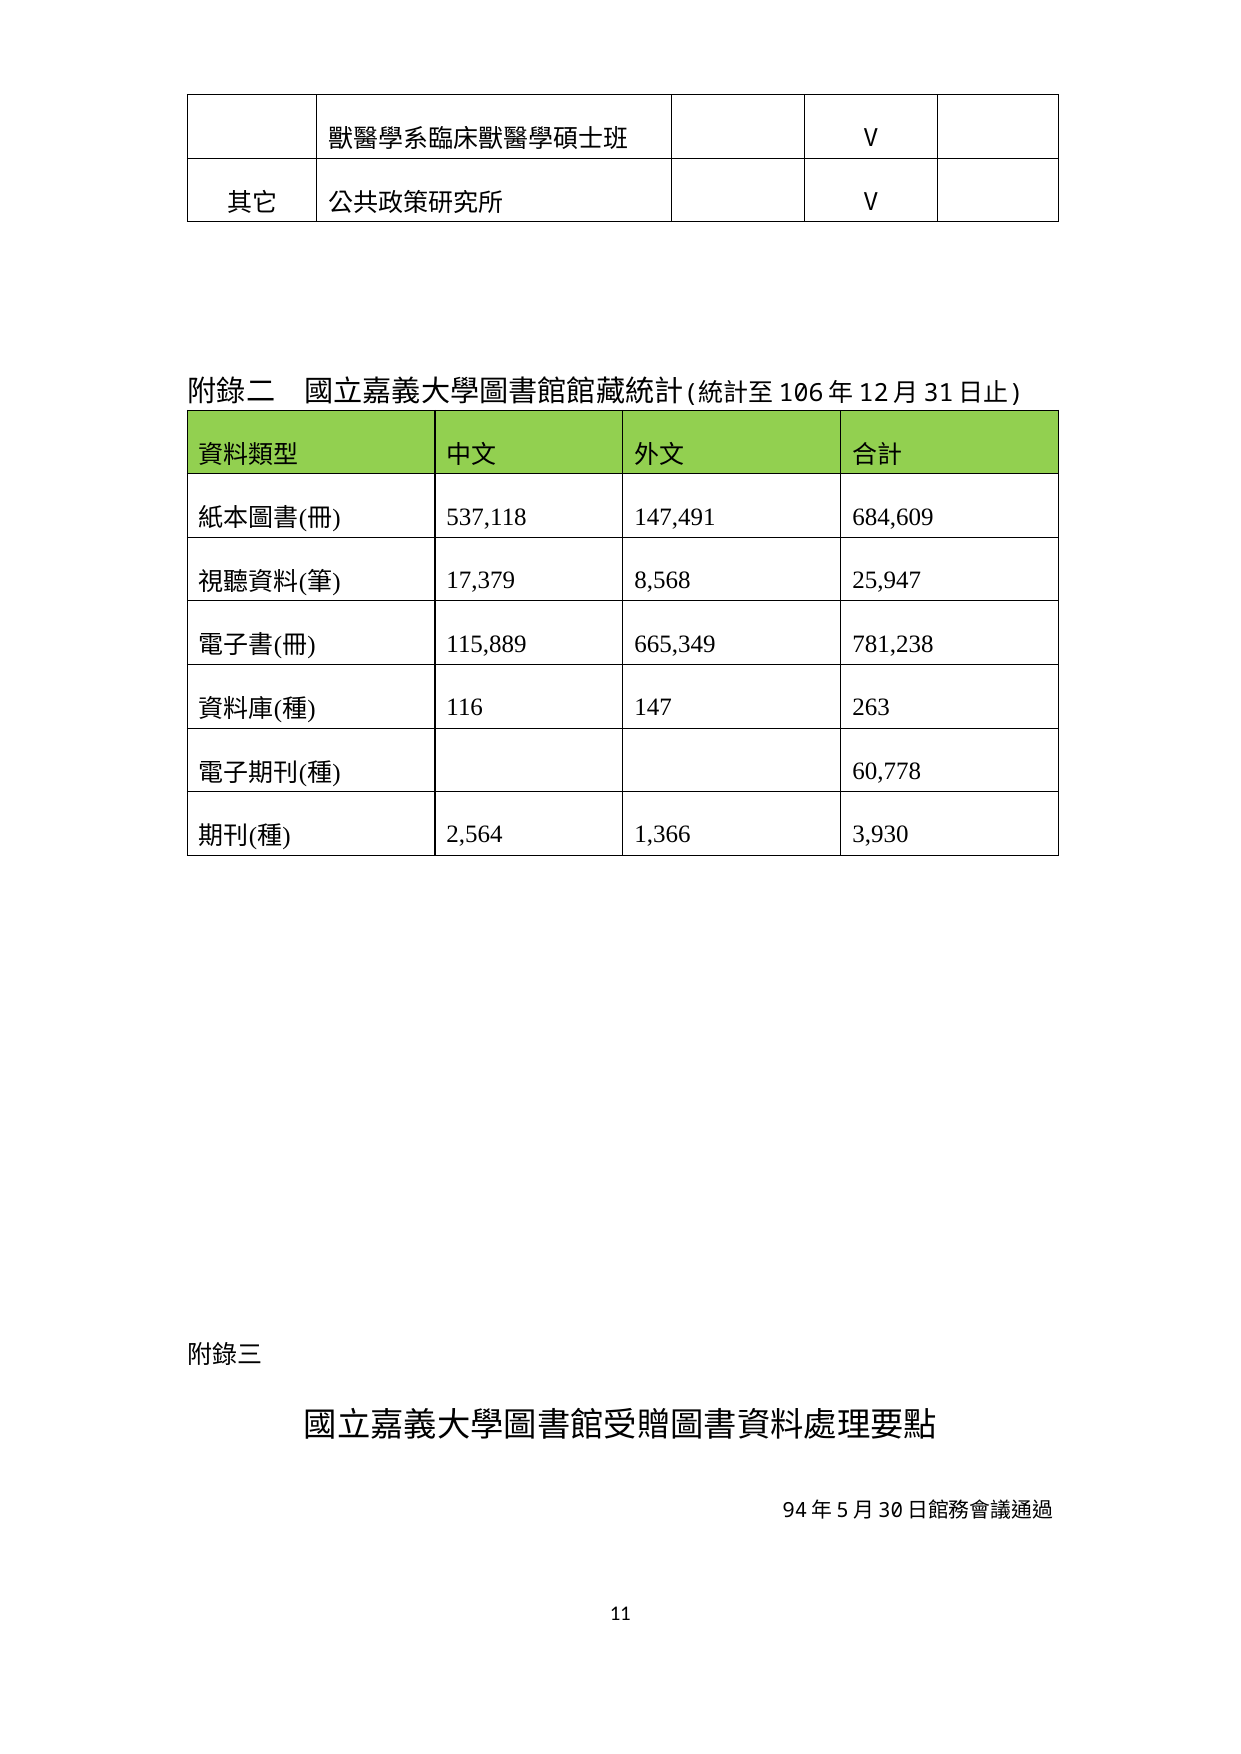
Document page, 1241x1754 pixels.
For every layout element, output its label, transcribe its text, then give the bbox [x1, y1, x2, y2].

table_cell 147 [623, 665, 840, 727]
table_cell [623, 729, 840, 791]
table_cell 獸醫學系臨床獸醫學碩士班 [317, 95, 671, 158]
table_cell 公共政策研究所 [317, 159, 671, 221]
table_cell 25,947 [841, 538, 1058, 600]
table_cell 電子期刊(種) [188, 729, 434, 791]
text 附錄二 國立嘉義大學圖書館館藏統計(統計至106年12月31日止) [187, 347, 1053, 410]
table_cell 8,568 [623, 538, 840, 600]
table_cell [188, 95, 316, 158]
table_cell 視聽資料(筆) [188, 538, 434, 600]
table_cell [938, 95, 1058, 158]
table_cell [672, 159, 804, 221]
table_cell 147,491 [623, 474, 840, 537]
table_cell V [805, 95, 937, 158]
table_cell 665,349 [623, 601, 840, 664]
table_cell 537,118 [436, 474, 622, 537]
table_cell 資料庫(種) [188, 665, 434, 727]
table_cell 684,609 [841, 474, 1058, 537]
table_cell [672, 95, 804, 158]
table_cell 3,930 [841, 792, 1058, 854]
table_cell [436, 729, 622, 791]
table_cell 60,778 [841, 729, 1058, 791]
table_cell 263 [841, 665, 1058, 727]
table_header 中文 [436, 411, 622, 473]
table_cell V [805, 159, 937, 221]
table_header 資料類型 [188, 411, 434, 473]
table_cell 期刊(種) [188, 792, 434, 854]
table_cell [938, 159, 1058, 221]
table_cell 781,238 [841, 601, 1058, 664]
table_cell 17,379 [436, 538, 622, 600]
table_cell 1,366 [623, 792, 840, 854]
table_cell 電子書(冊) [188, 601, 434, 664]
table_header 外文 [623, 411, 840, 473]
table_cell 116 [436, 665, 622, 727]
table_cell 2,564 [436, 792, 622, 854]
text 國立嘉義大學圖書館受贈圖書資料處理要點 [187, 1380, 1053, 1443]
text 94年5月30日館務會議通過 [187, 1467, 1053, 1529]
table_cell 其它 [188, 159, 316, 221]
table_cell 紙本圖書(冊) [188, 474, 434, 537]
text 附錄三 [187, 1311, 1053, 1373]
table_header 合計 [841, 411, 1058, 473]
table_cell 115,889 [436, 601, 622, 664]
